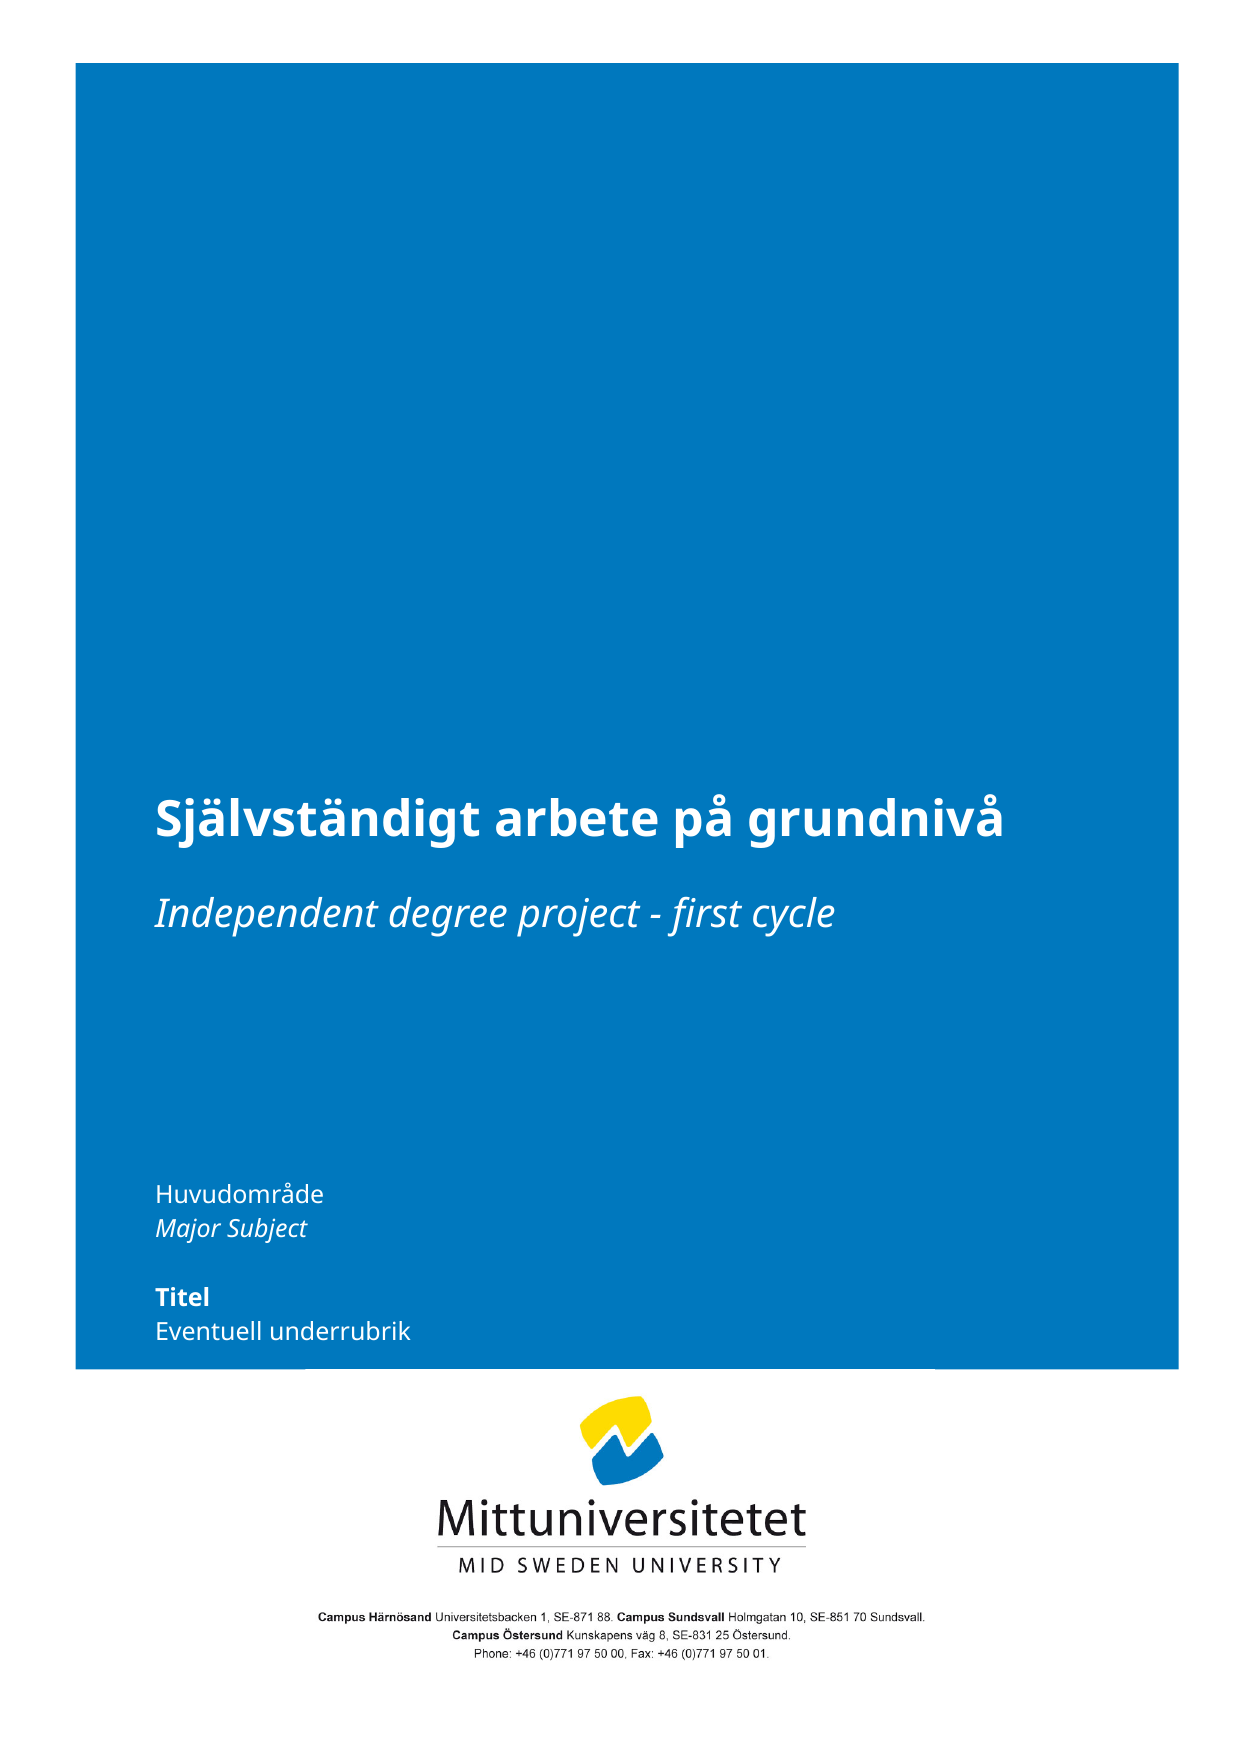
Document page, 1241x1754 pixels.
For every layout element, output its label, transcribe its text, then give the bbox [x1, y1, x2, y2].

text Förnamn Efternamn [935, 1381, 1100, 1416]
text Förnamn Efternamn [155, 1381, 305, 1416]
